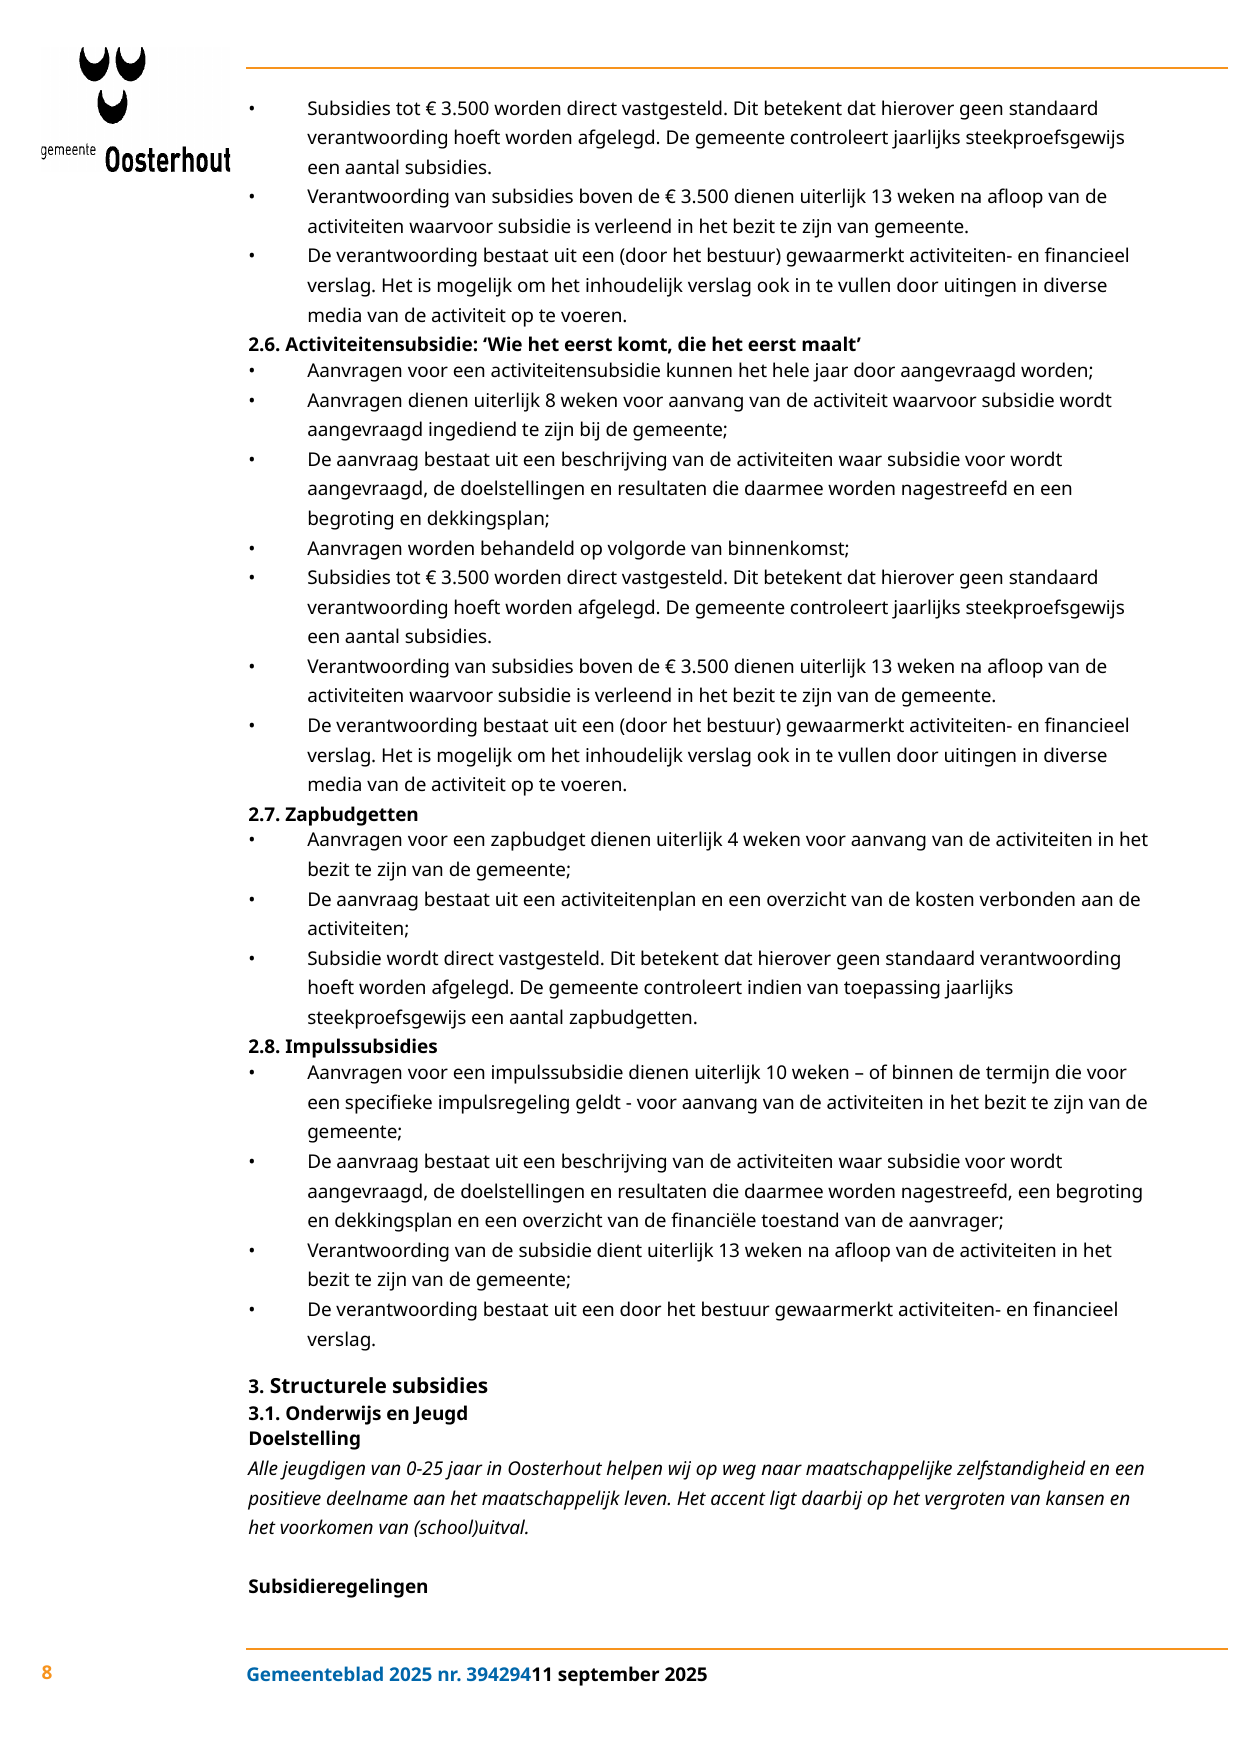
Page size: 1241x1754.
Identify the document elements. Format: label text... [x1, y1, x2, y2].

list Aanvragen voor een zapbudget dienen uiterlijk 4 weken voor aanvang van de activiteiten in het bezit te zijn van de gemeente; [248, 827, 1152, 882]
list Subsidies tot € 3.500 worden direct vastgesteld. Dit betekent dat hierover geen standaard verantwoording hoeft worden afgelegd. De gemeente controleert jaarlijks steekproefsgewijs een aantal subsidies. [248, 564, 1152, 649]
text Doelstelling [248, 1426, 1152, 1451]
text 2.7. Zapbudgetten [248, 801, 1152, 827]
list De verantwoording bestaat uit een (door het bestuur) gewaarmerkt activiteiten- en financieel verslag. Het is mogelijk om het inhoudelijk verslag ook in te vullen door uitingen in diverse media van de activiteit op te voeren. [248, 243, 1152, 328]
list Aanvragen worden behandeld op volgorde van binnenkomst; [248, 535, 1152, 560]
list Verantwoording van de subsidie dient uiterlijk 13 weken na afloop van de activiteiten in het bezit te zijn van de gemeente; [248, 1237, 1152, 1292]
picture [41, 47, 231, 172]
list Aanvragen voor een activiteitensubsidie kunnen het hele jaar door aangevraagd worden; [248, 357, 1152, 383]
list De verantwoording bestaat uit een (door het bestuur) gewaarmerkt activiteiten- en financieel verslag. Het is mogelijk om het inhoudelijk verslag ook in te vullen door uitingen in diverse media van de activiteit op te voeren. [248, 712, 1152, 797]
text 2.8. Impulssubsidies [248, 1034, 1152, 1059]
list Subsidies tot € 3.500 worden direct vastgesteld. Dit betekent dat hierover geen standaard verantwoording hoeft worden afgelegd. De gemeente controleert jaarlijks steekproefsgewijs een aantal subsidies. [248, 95, 1152, 180]
text Alle jeugdigen van 0-25 jaar in Oosterhout helpen wij op weg naar maatschappelijke zelfstandigheid en een positieve deelname aan het maatschappelijk leven. Het accent ligt daarbij op het vergroten van kansen en het voorkomen van (school)uitval. [248, 1455, 1152, 1540]
list De aanvraag bestaat uit een beschrijving van de activiteiten waar subsidie voor wordt aangevraagd, de doelstellingen en resultaten die daarmee worden nagestreefd en een begroting en dekkingsplan; [248, 446, 1152, 531]
text 3. Structurele subsidies [248, 1371, 1152, 1400]
list De aanvraag bestaat uit een activiteitenplan en een overzicht van de kosten verbonden aan de activiteiten; [248, 886, 1152, 941]
list Aanvragen dienen uiterlijk 8 weken voor aanvang van de activiteit waarvoor subsidie wordt aangevraagd ingediend te zijn bij de gemeente; [248, 387, 1152, 442]
text 3.1. Onderwijs en Jeugd [248, 1400, 1152, 1426]
list Aanvragen voor een impulssubsidie dienen uiterlijk 10 weken – of binnen de termijn die voor een specifieke impulsregeling geldt - voor aanvang van de activiteiten in het bezit te zijn van de gemeente; [248, 1059, 1152, 1144]
list Subsidie wordt direct vastgesteld. Dit betekent dat hierover geen standaard verantwoording hoeft worden afgelegd. De gemeente controleert indien van toepassing jaarlijks steekproefsgewijs een aantal zapbudgetten. [248, 945, 1152, 1030]
text 2.6. Activiteitensubsidie: ‘Wie het eerst komt, die het eerst maalt’ [248, 331, 1152, 357]
text Subsidieregelingen [248, 1573, 1152, 1599]
list De verantwoording bestaat uit een door het bestuur gewaarmerkt activiteiten- en financieel verslag. [248, 1296, 1152, 1351]
list Verantwoording van subsidies boven de € 3.500 dienen uiterlijk 13 weken na afloop van de activiteiten waarvoor subsidie is verleend in het bezit te zijn van gemeente. [248, 183, 1152, 239]
list De aanvraag bestaat uit een beschrijving van de activiteiten waar subsidie voor wordt aangevraagd, de doelstellingen en resultaten die daarmee worden nagestreefd, een begroting en dekkingsplan en een overzicht van de financiële toestand van de aanvrager; [248, 1148, 1152, 1233]
list Verantwoording van subsidies boven de € 3.500 dienen uiterlijk 13 weken na afloop van de activiteiten waarvoor subsidie is verleend in het bezit te zijn van de gemeente. [248, 653, 1152, 708]
